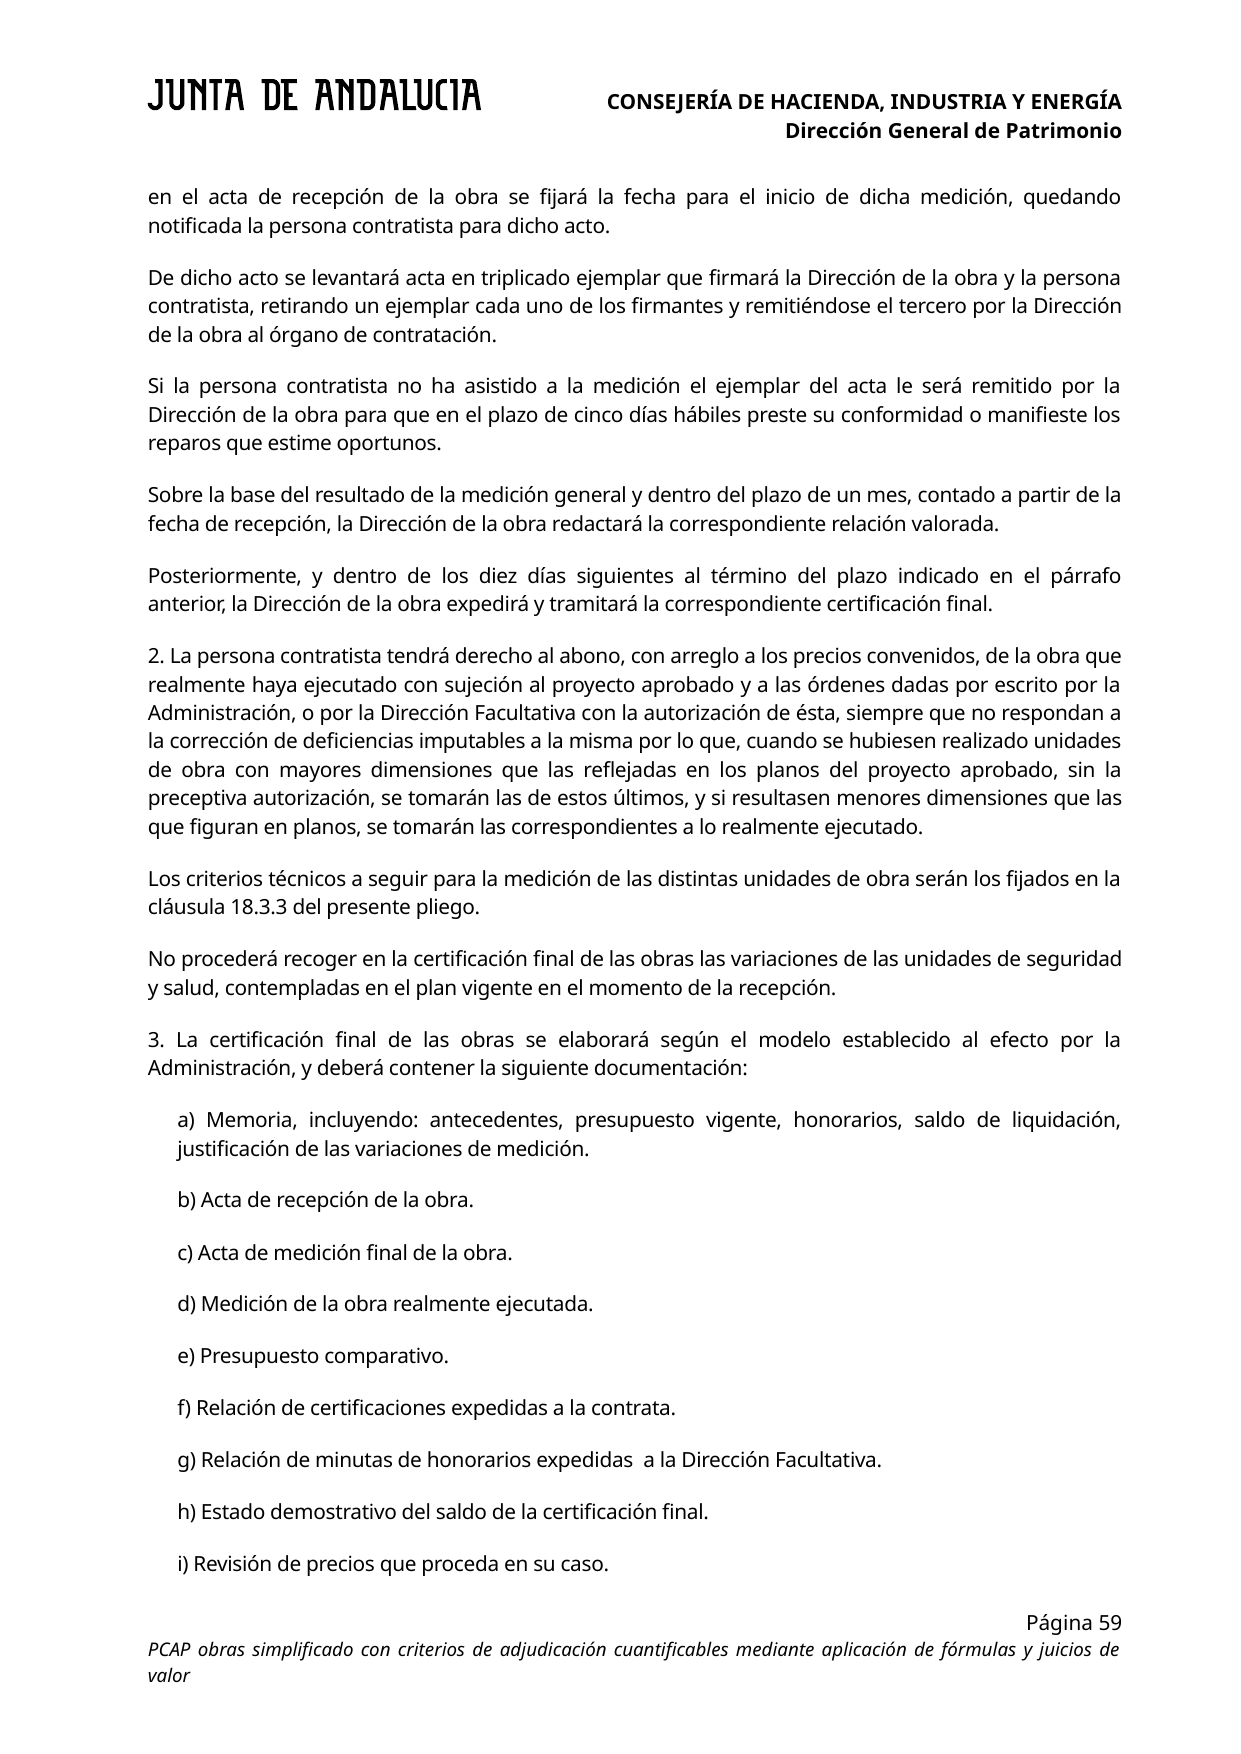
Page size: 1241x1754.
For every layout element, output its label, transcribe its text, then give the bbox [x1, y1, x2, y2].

text en el acta de recepción de la obra se fijará la fecha para el inicio de dicha medición, quedando notificada la persona contratista para dicho acto. [148, 182, 1122, 239]
text Si la persona contratista no ha asistido a la medición el ejemplar del acta le será remitido por la Dirección de la obra para que en el plazo de cinco días hábiles preste su conformidad o manifieste los reparos que estime oportunos. [148, 372, 1122, 457]
text i) Revisión de precios que proceda en su caso. [177, 1549, 1122, 1578]
text b) Acta de recepción de la obra. [177, 1186, 1122, 1214]
text e) Presupuesto comparativo. [177, 1342, 1122, 1370]
text 2. La persona contratista tendrá derecho al abono, con arreglo a los precios convenidos, de la obra que realmente haya ejecutado con sujeción al proyecto aprobado y a las órdenes dadas por escrito por la Administración, o por la Dirección Facultativa con la autorización de ésta, siempre que no respondan a la corrección de deficiencias imputables a la misma por lo que, cuando se hubiesen realizado unidades de obra con mayores dimensiones que las reflejadas en los planos del proyecto aprobado, sin la preceptiva autorización, se tomarán las de estos últimos, y si resultasen menores dimensiones que las que figuran en planos, se tomarán las correspondientes a lo realmente ejecutado. [148, 641, 1122, 840]
text 3. La certificación final de las obras se elaborará según el modelo establecido al efecto por la Administración, y deberá contener la siguiente documentación: [148, 1025, 1122, 1082]
text Sobre la base del resultado de la medición general y dentro del plazo de un mes, contado a partir de la fecha de recepción, la Dirección de la obra redactará la correspondiente relación valorada. [148, 481, 1122, 537]
text f) Relación de certificaciones expedidas a la contrata. [177, 1393, 1122, 1422]
text g) Relación de minutas de honorarios expedidas a la Dirección Facultativa. [177, 1446, 1122, 1474]
text h) Estado demostrativo del saldo de la certificación final. [177, 1497, 1122, 1526]
text Posteriormente, y dentro de los diez días siguientes al término del plazo indicado en el párrafo anterior, la Dirección de la obra expedirá y tramitará la correspondiente certificación final. [148, 561, 1122, 618]
text De dicho acto se levantará acta en triplicado ejemplar que firmará la Dirección de la obra y la persona contratista, retirando un ejemplar cada uno de los firmantes y remitiéndose el tercero por la Dirección de la obra al órgano de contratación. [148, 263, 1122, 348]
text Los criterios técnicos a seguir para la medición de las distintas unidades de obra serán los fijados en la cláusula 18.3.3 del presente pliego. [148, 864, 1122, 921]
text c) Acta de medición final de la obra. [177, 1238, 1122, 1266]
text No procederá recoger en la certificación final de las obras las variaciones de las unidades de seguridad y salud, contempladas en el plan vigente en el momento de la recepción. [148, 944, 1122, 1001]
text a) Memoria, incluyendo: antecedentes, presupuesto vigente, honorarios, saldo de liquidación, justificación de las variaciones de medición. [177, 1105, 1122, 1162]
text d) Medición de la obra realmente ejecutada. [177, 1289, 1122, 1318]
